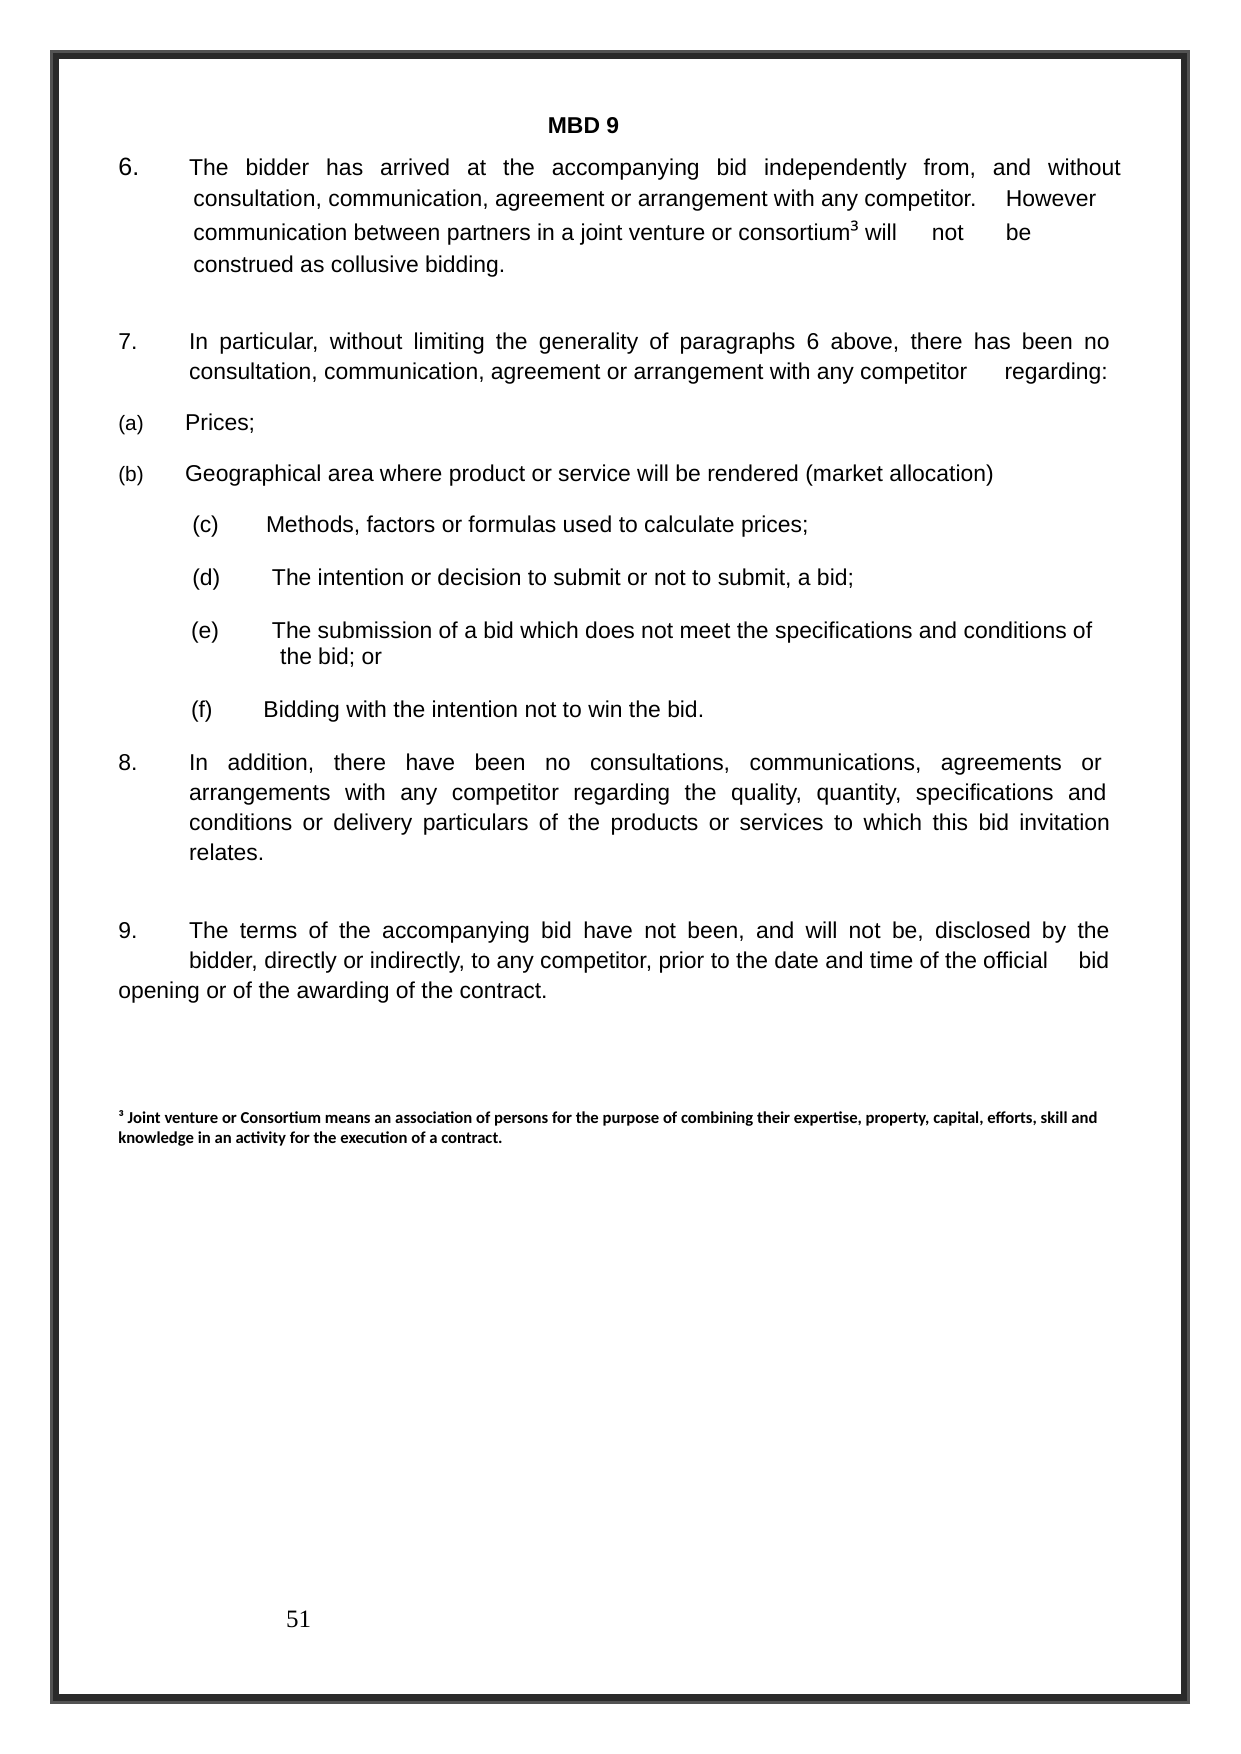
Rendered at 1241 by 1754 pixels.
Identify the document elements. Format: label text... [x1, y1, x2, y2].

text the bid; or [118, 643, 1122, 669]
text (d) The intention or decision to submit or not to submit, a bid; [118, 564, 1122, 591]
list In particular, without limiting the generality of paragraphs 6 above, there has been no consultation, communication, agreement or arrangement with any competitor regarding: [118, 328, 1122, 385]
list Prices; [118, 409, 1122, 436]
list The bidder has arrived at the accompanying bid independently from, and without consultation, communication, agreement or arrangement with any competitor. However communication between partners in a joint venture or consortium³ will not be construed as collusive bidding. [118, 152, 1122, 277]
text ³ Joint venture or Consortium means an association of persons for the purpose of combining their expertise, property, capital, efforts, skill and knowledge in an activity for the execution of a contract. [118, 1107, 1122, 1148]
text MBD 9 [156, 112, 1122, 139]
text (f) Bidding with the intention not to win the bid. [118, 696, 1122, 722]
text (e) The submission of a bid which does not meet the specifications and conditions of [118, 617, 1122, 643]
list The terms of the accompanying bid have not been, and will not be, disclosed by the bidder, directly or indirectly, to any competitor, prior to the date and time of the official bid opening or of the awarding of the contract. [118, 917, 1122, 1003]
list In addition, there have been no consultations, communications, agreements or arrangements with any competitor regarding the quality, quantity, specifications and conditions or delivery particulars of the products or services to which this bid invitation relates. [118, 749, 1122, 866]
text (c) Methods, factors or formulas used to calculate prices; [118, 511, 1122, 538]
list Geographical area where product or service will be rendered (market allocation) [118, 460, 1122, 487]
